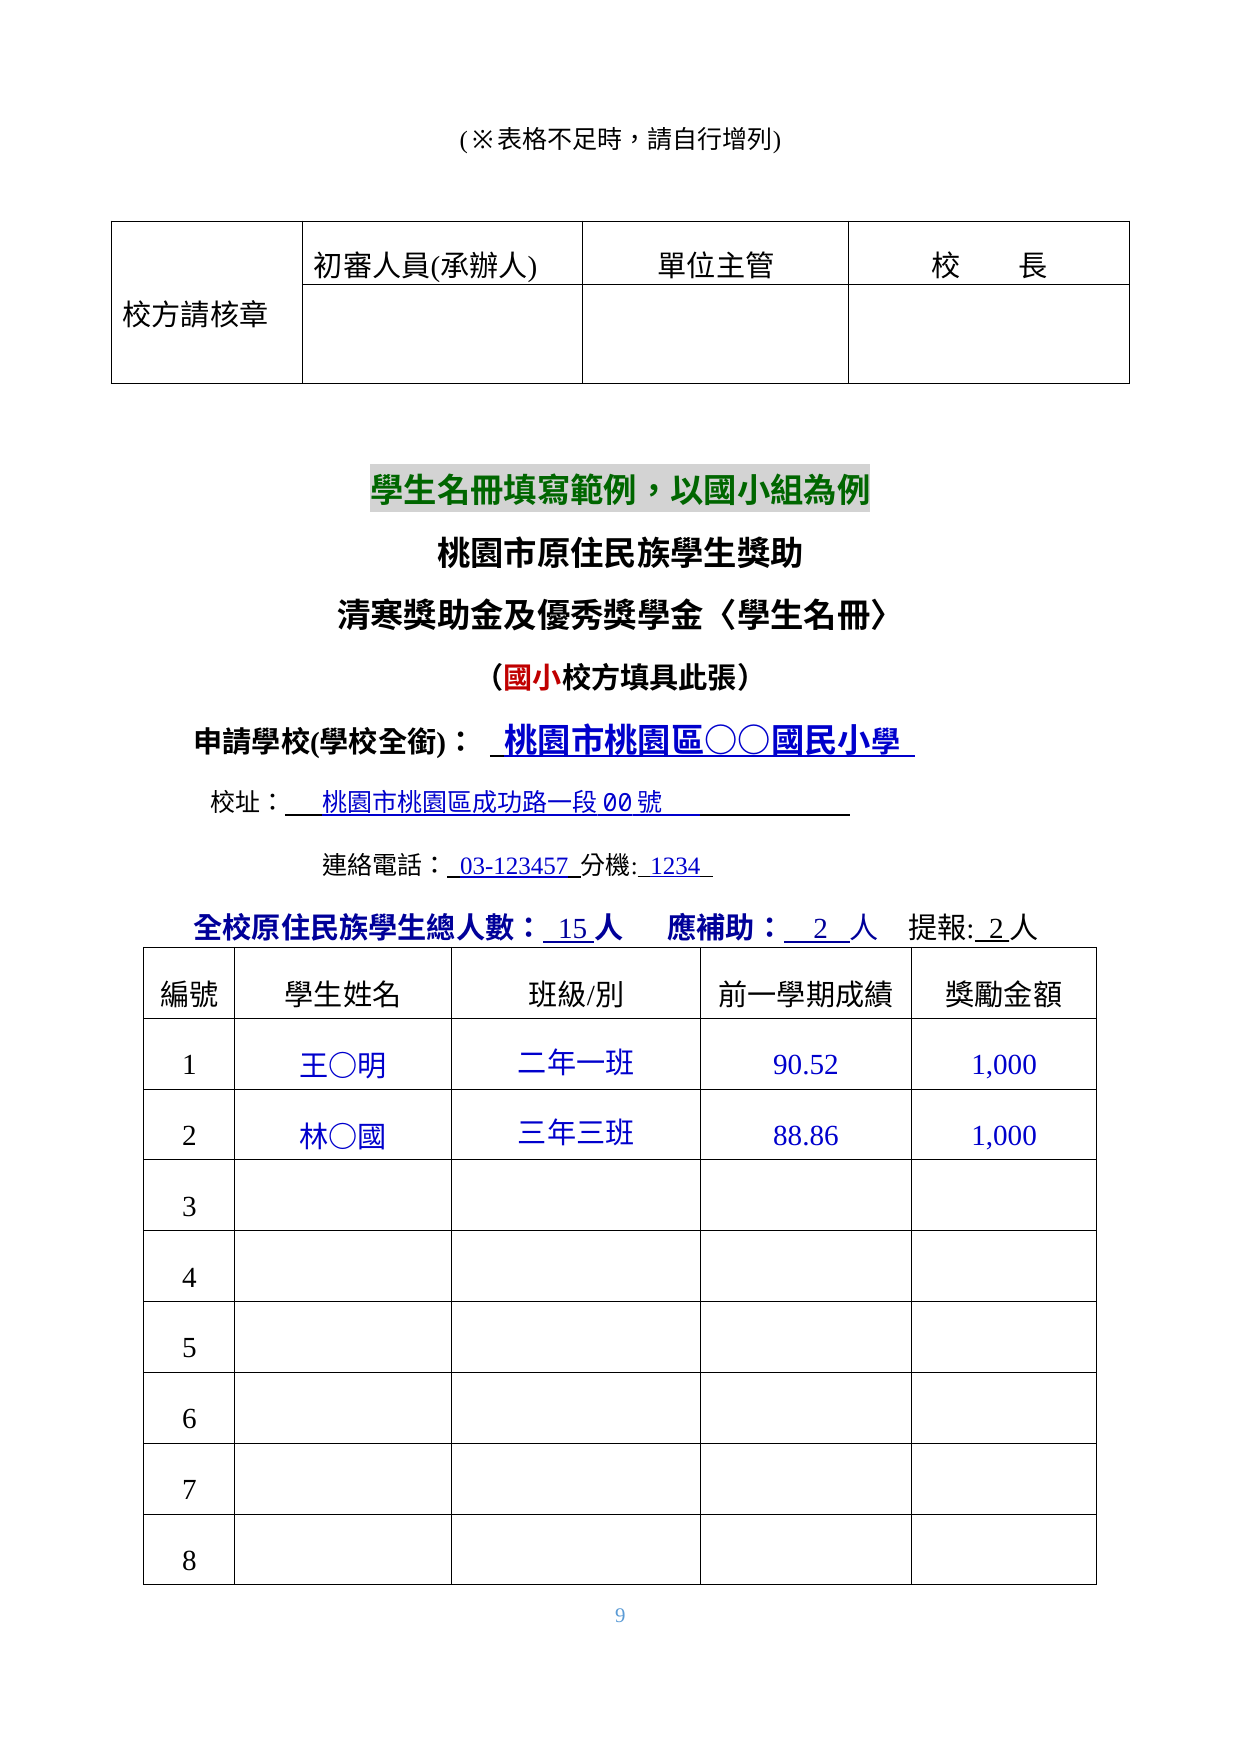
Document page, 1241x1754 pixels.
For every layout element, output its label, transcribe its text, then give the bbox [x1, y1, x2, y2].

text 連絡電話： 03-123457 分機: 1234 [47, 822, 1193, 884]
table_cell 1,000 [912, 1019, 1096, 1088]
table_cell [583, 285, 848, 383]
table_cell 林○國 [235, 1090, 451, 1159]
text 全校原住民族學生總人數： 15 人 應補助： 2 人 提報: 2人 [47, 884, 1193, 947]
table_cell [303, 285, 582, 383]
table_cell [452, 1302, 700, 1372]
table_cell [452, 1160, 700, 1230]
text 清寒獎助金及優秀獎學金〈學生名冊〉 [47, 572, 1193, 634]
table_cell [701, 1231, 911, 1301]
table_cell [235, 1231, 451, 1301]
table_cell [452, 1444, 700, 1513]
table_cell [701, 1373, 911, 1443]
table_cell 5 [144, 1302, 234, 1372]
table_cell [849, 285, 1129, 383]
table_cell [912, 1160, 1096, 1230]
text 申請學校(學校全銜)： 桃園市桃園區○○國民小學 [47, 697, 1193, 759]
table_cell 8 [144, 1515, 234, 1584]
text （國小校方填具此張） [47, 634, 1193, 697]
table_header 學生姓名 [235, 948, 451, 1018]
table_cell 1 [144, 1019, 234, 1088]
table_cell [701, 1515, 911, 1584]
table_cell [452, 1515, 700, 1584]
table_cell [235, 1160, 451, 1230]
table_header 單位主管 [583, 222, 848, 284]
table_header 前一學期成績 [701, 948, 911, 1018]
table_cell [701, 1160, 911, 1230]
table_header 校 長 [849, 222, 1129, 284]
table_cell [912, 1231, 1096, 1301]
table_cell 88.86 [701, 1090, 911, 1159]
table_cell 3 [144, 1160, 234, 1230]
table_cell 王○明 [235, 1019, 451, 1088]
text 學生名冊填寫範例，以國小組為例 [47, 447, 1193, 509]
table_cell [452, 1231, 700, 1301]
table_cell 4 [144, 1231, 234, 1301]
table_cell [701, 1302, 911, 1372]
table_cell [235, 1515, 451, 1584]
table_cell 7 [144, 1444, 234, 1513]
table_cell 2 [144, 1090, 234, 1159]
table_cell 1,000 [912, 1090, 1096, 1159]
text (※表格不足時，請自行增列) [47, 96, 1193, 158]
table_cell 二年一班 [452, 1019, 700, 1088]
table_header 校方請核章 [112, 222, 302, 383]
table_cell 6 [144, 1373, 234, 1443]
table_cell [235, 1444, 451, 1513]
table_cell 90.52 [701, 1019, 911, 1088]
table_cell 三年三班 [452, 1090, 700, 1159]
table_cell [912, 1515, 1096, 1584]
text 校址： 桃園市桃園區成功路一段00號 [47, 759, 1193, 822]
table_cell [701, 1444, 911, 1513]
table_header 班級/別 [452, 948, 700, 1018]
table_header 獎勵金額 [912, 948, 1096, 1018]
table_cell [452, 1373, 700, 1443]
table_cell [912, 1373, 1096, 1443]
table_header 編號 [144, 948, 234, 1018]
table_cell [235, 1302, 451, 1372]
table_cell [235, 1373, 451, 1443]
table_cell [912, 1302, 1096, 1372]
text 桃園市原住民族學生獎助 [47, 509, 1193, 572]
table_header 初審人員(承辦人) [303, 222, 582, 284]
table_cell [912, 1444, 1096, 1513]
